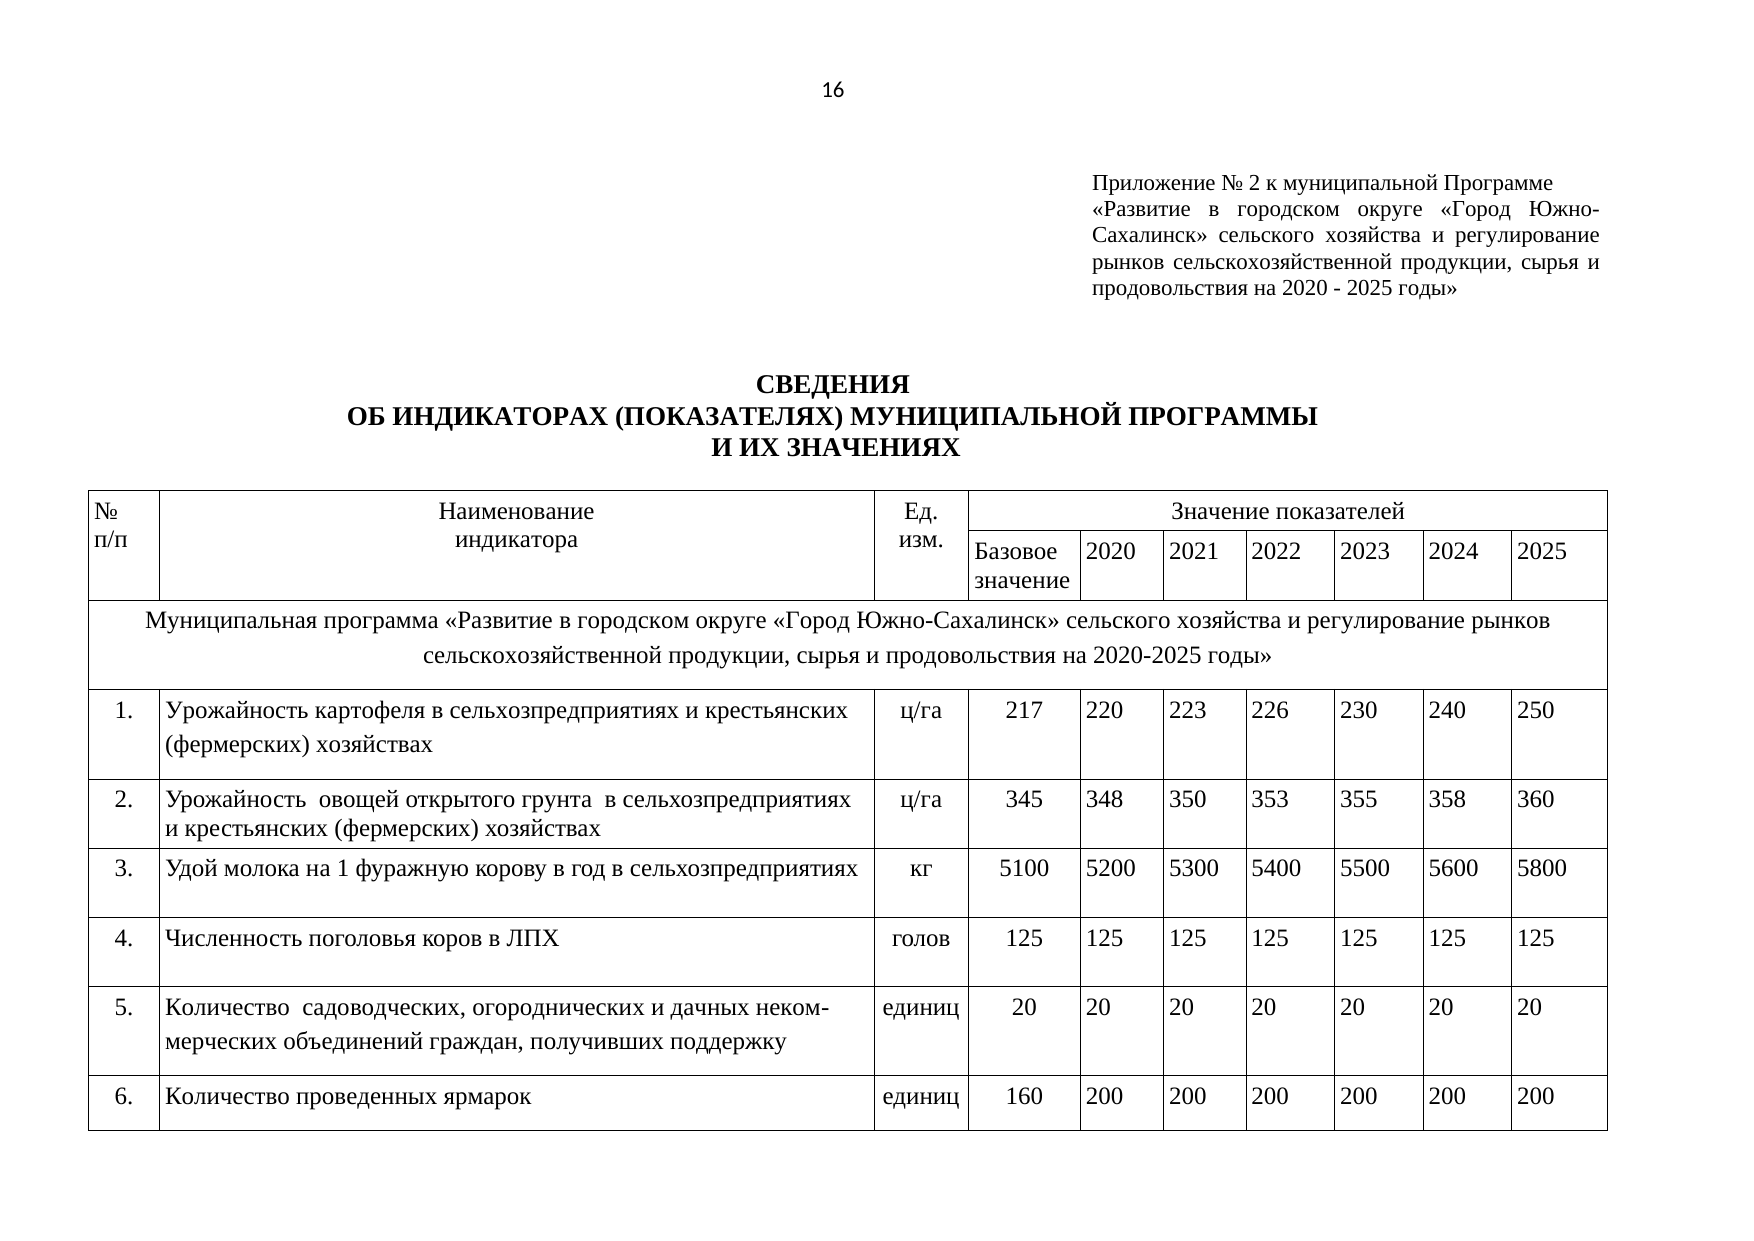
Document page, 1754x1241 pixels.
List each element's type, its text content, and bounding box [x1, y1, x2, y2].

table_cell 240 [1424, 690, 1511, 778]
table_header Ед. изм. [875, 491, 968, 599]
table_cell 200 [1247, 1076, 1334, 1130]
table_cell кг [875, 849, 968, 917]
table_cell ц/га [875, 690, 968, 778]
text И ИХ ЗНАЧЕНИЯХ [88, 431, 1577, 462]
table_cell Удой молока на 1 фуражную корову в год в сельхозпредприятиях [160, 849, 874, 917]
table_header № п/п [89, 491, 159, 599]
table_cell Базовое значение [969, 531, 1080, 599]
table_cell 353 [1247, 780, 1334, 848]
table_cell 5800 [1512, 849, 1607, 917]
table_cell 5. [89, 987, 159, 1075]
table_cell 2. [89, 780, 159, 848]
table_cell Муниципальная программа «Развитие в городском округе «Город Южно-Сахалинск» сельского хозяйства и регулирование рынков сельскохозяйственной продукции, сырья и продовольствия на 2020-2025 годы» [89, 601, 1607, 689]
text ОБ ИНДИКАТОРАХ (ПОКАЗАТЕЛЯХ) МУНИЦИПАЛЬНОЙ ПРОГРАММЫ [88, 399, 1577, 431]
table_cell 20 [1424, 987, 1511, 1075]
table_cell 20 [1512, 987, 1607, 1075]
table_cell 125 [1164, 918, 1246, 986]
table_cell 2023 [1335, 531, 1423, 599]
table_cell 360 [1512, 780, 1607, 848]
text СВЕДЕНИЯ [88, 368, 1577, 399]
table_cell 5600 [1424, 849, 1511, 917]
table_cell 20 [1335, 987, 1423, 1075]
table_header [88, 163, 1086, 306]
table_cell 200 [1335, 1076, 1423, 1130]
table_header Приложение № 2 к муниципальной Программе «Развитие в городском округе «Город Южно-Сахалинск» сельского хозяйства и регулирование рынков сельскохозяйственной продукции, сырья и продовольствия на 2020 - 2025 годы» [1086, 163, 1606, 306]
table_cell 125 [1081, 918, 1163, 986]
table_cell 200 [1424, 1076, 1511, 1130]
table_cell Урожайность картофеля в сельхозпредприятиях и крестьянских (фермерских) хозяйствах [160, 690, 874, 778]
table_cell 1. [89, 690, 159, 778]
table_cell 125 [969, 918, 1080, 986]
table_cell 217 [969, 690, 1080, 778]
table_cell 200 [1512, 1076, 1607, 1130]
table_cell Количество проведенных ярмарок [160, 1076, 874, 1130]
table_cell 355 [1335, 780, 1423, 848]
table_cell 20 [969, 987, 1080, 1075]
table_cell Численность поголовья коров в ЛПХ [160, 918, 874, 986]
table_cell единиц [875, 1076, 968, 1130]
table_cell 2025 [1512, 531, 1607, 599]
table_cell 350 [1164, 780, 1246, 848]
table_cell 4. [89, 918, 159, 986]
table_cell 125 [1247, 918, 1334, 986]
table_cell 230 [1335, 690, 1423, 778]
table_header Значение показателей [969, 491, 1607, 530]
table_cell 200 [1164, 1076, 1246, 1130]
table_cell Урожайность овощей открытого грунта в сельхозпредприятиях и крестьянских (фермерских) хозяйствах [160, 780, 874, 848]
table_cell 220 [1081, 690, 1163, 778]
table_cell 125 [1335, 918, 1423, 986]
table_cell 358 [1424, 780, 1511, 848]
table_cell 20 [1164, 987, 1246, 1075]
table_cell 345 [969, 780, 1080, 848]
table_cell 250 [1512, 690, 1607, 778]
table_cell 5500 [1335, 849, 1423, 917]
table_cell 226 [1247, 690, 1334, 778]
table_cell 200 [1081, 1076, 1163, 1130]
table_cell 5300 [1164, 849, 1246, 917]
table_cell 5100 [969, 849, 1080, 917]
table_cell 223 [1164, 690, 1246, 778]
table_cell 2020 [1081, 531, 1163, 599]
table_header Наименование индикатора [160, 491, 874, 599]
table_cell 5200 [1081, 849, 1163, 917]
table_cell 125 [1512, 918, 1607, 986]
table_cell 348 [1081, 780, 1163, 848]
table_cell 2022 [1247, 531, 1334, 599]
table_cell 20 [1247, 987, 1334, 1075]
table_cell 20 [1081, 987, 1163, 1075]
table_cell Количество садо­водческих, огородниче­ских и дачных неком­мерческих объединений граждан, получивших поддержку [160, 987, 874, 1075]
table_cell голов [875, 918, 968, 986]
table_cell 125 [1424, 918, 1511, 986]
table_cell 160 [969, 1076, 1080, 1130]
table_cell 3. [89, 849, 159, 917]
table_cell 2024 [1424, 531, 1511, 599]
table_cell единиц [875, 987, 968, 1075]
table_cell ц/га [875, 780, 968, 848]
table_cell 2021 [1164, 531, 1246, 599]
table_cell 6. [89, 1076, 159, 1130]
table_cell 5400 [1247, 849, 1334, 917]
